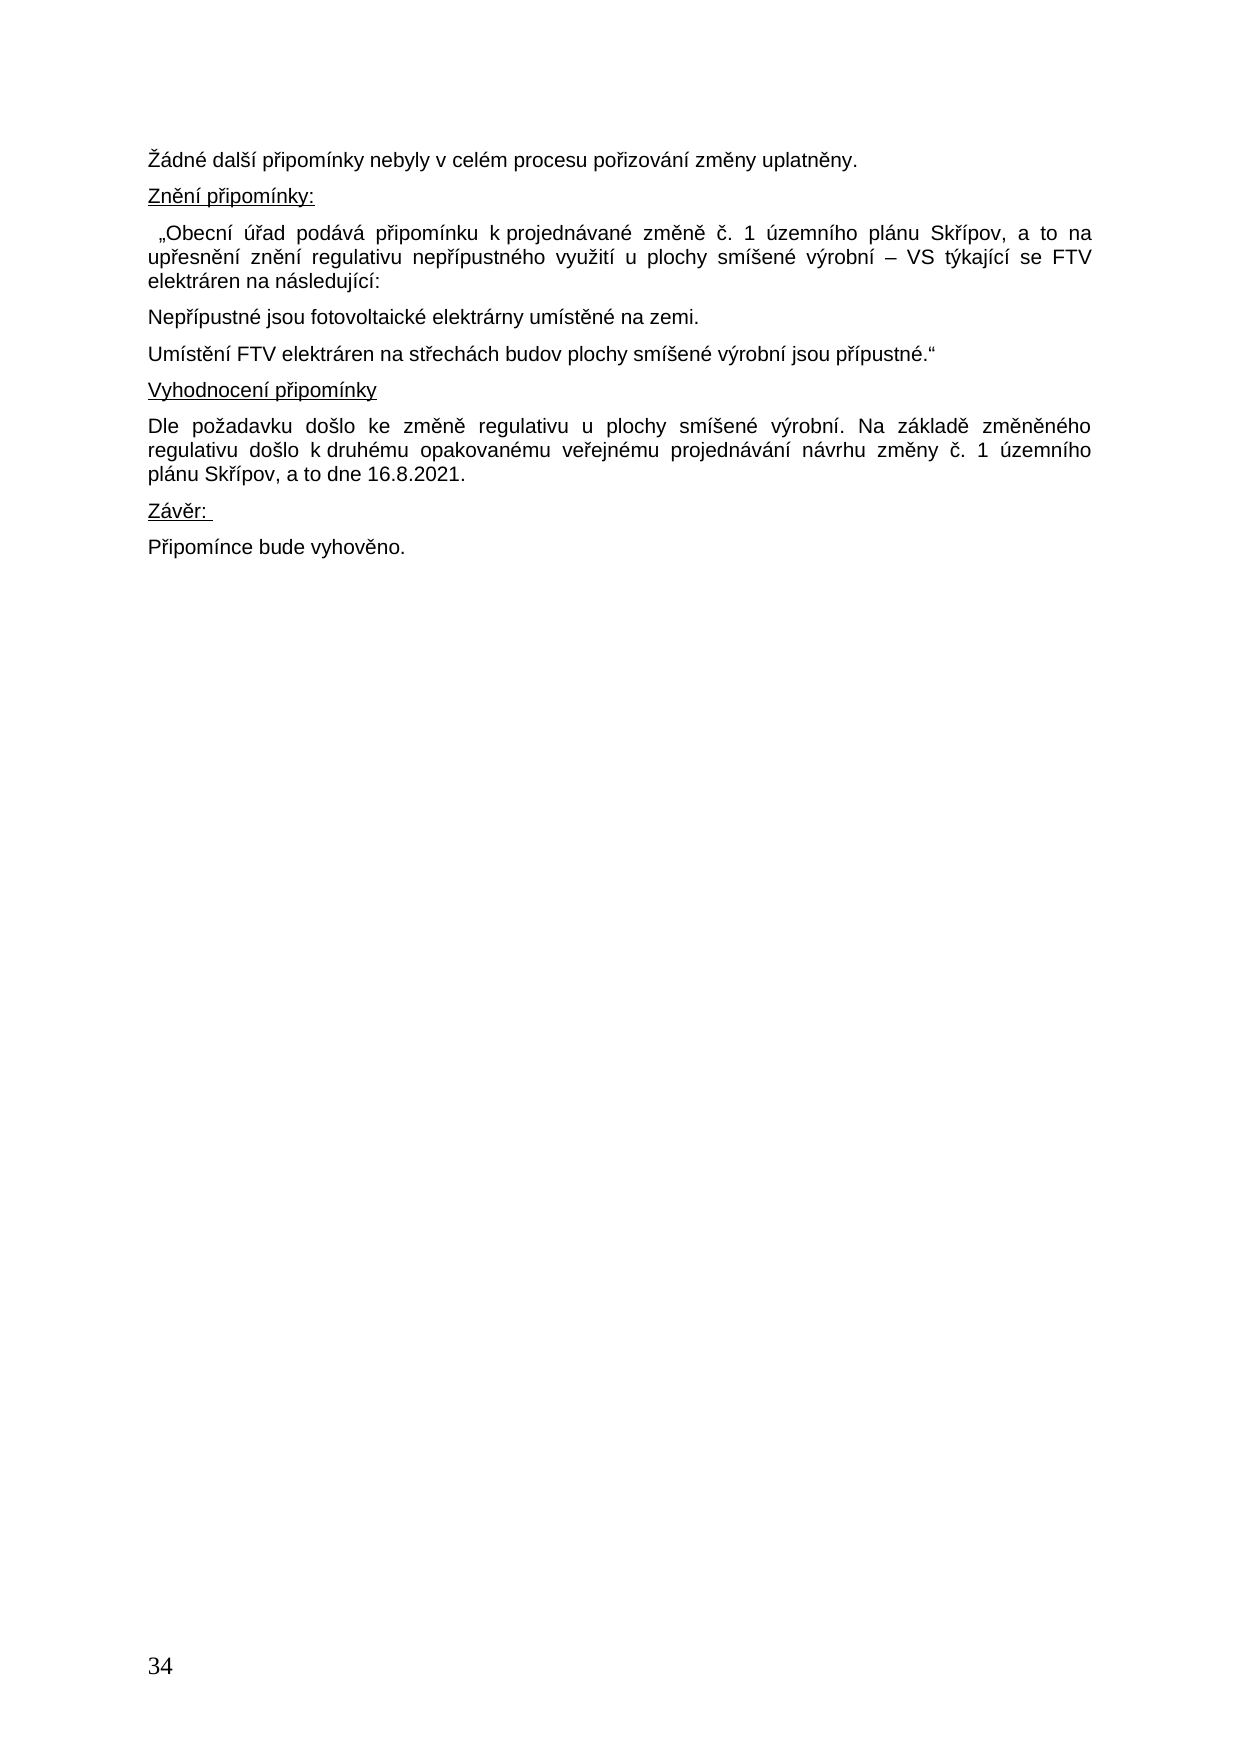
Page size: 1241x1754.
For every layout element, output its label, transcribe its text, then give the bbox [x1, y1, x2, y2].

text Umístění FTV elektráren na střechách budov plochy smíšené výrobní jsou přípustné.“ [148, 341, 1093, 365]
text Připomínce bude vyhověno. [148, 535, 1093, 559]
text „Obecní úřad podává připomínku k projednávané změně č. 1 územního plánu Skřípov, a to na upřesnění znění regulativu nepřípustného využití u plochy smíšené výrobní – VS týkající se FTV elektráren na následující: [148, 221, 1093, 292]
text Znění připomínky: [148, 184, 1093, 208]
text Dle požadavku došlo ke změně regulativu u plochy smíšené výrobní. Na základě změněného regulativu došlo k druhému opakovanému veřejnému projednávání návrhu změny č. 1 územního plánu Skřípov, a to dne 16.8.2021. [148, 414, 1093, 486]
text Žádné další připomínky nebyly v celém procesu pořizování změny uplatněny. [148, 148, 1093, 172]
text Vyhodnocení připomínky [148, 378, 1093, 402]
text Nepřípustné jsou fotovoltaické elektrárny umístěné na zemi. [148, 305, 1093, 329]
text Závěr: [148, 499, 1093, 523]
